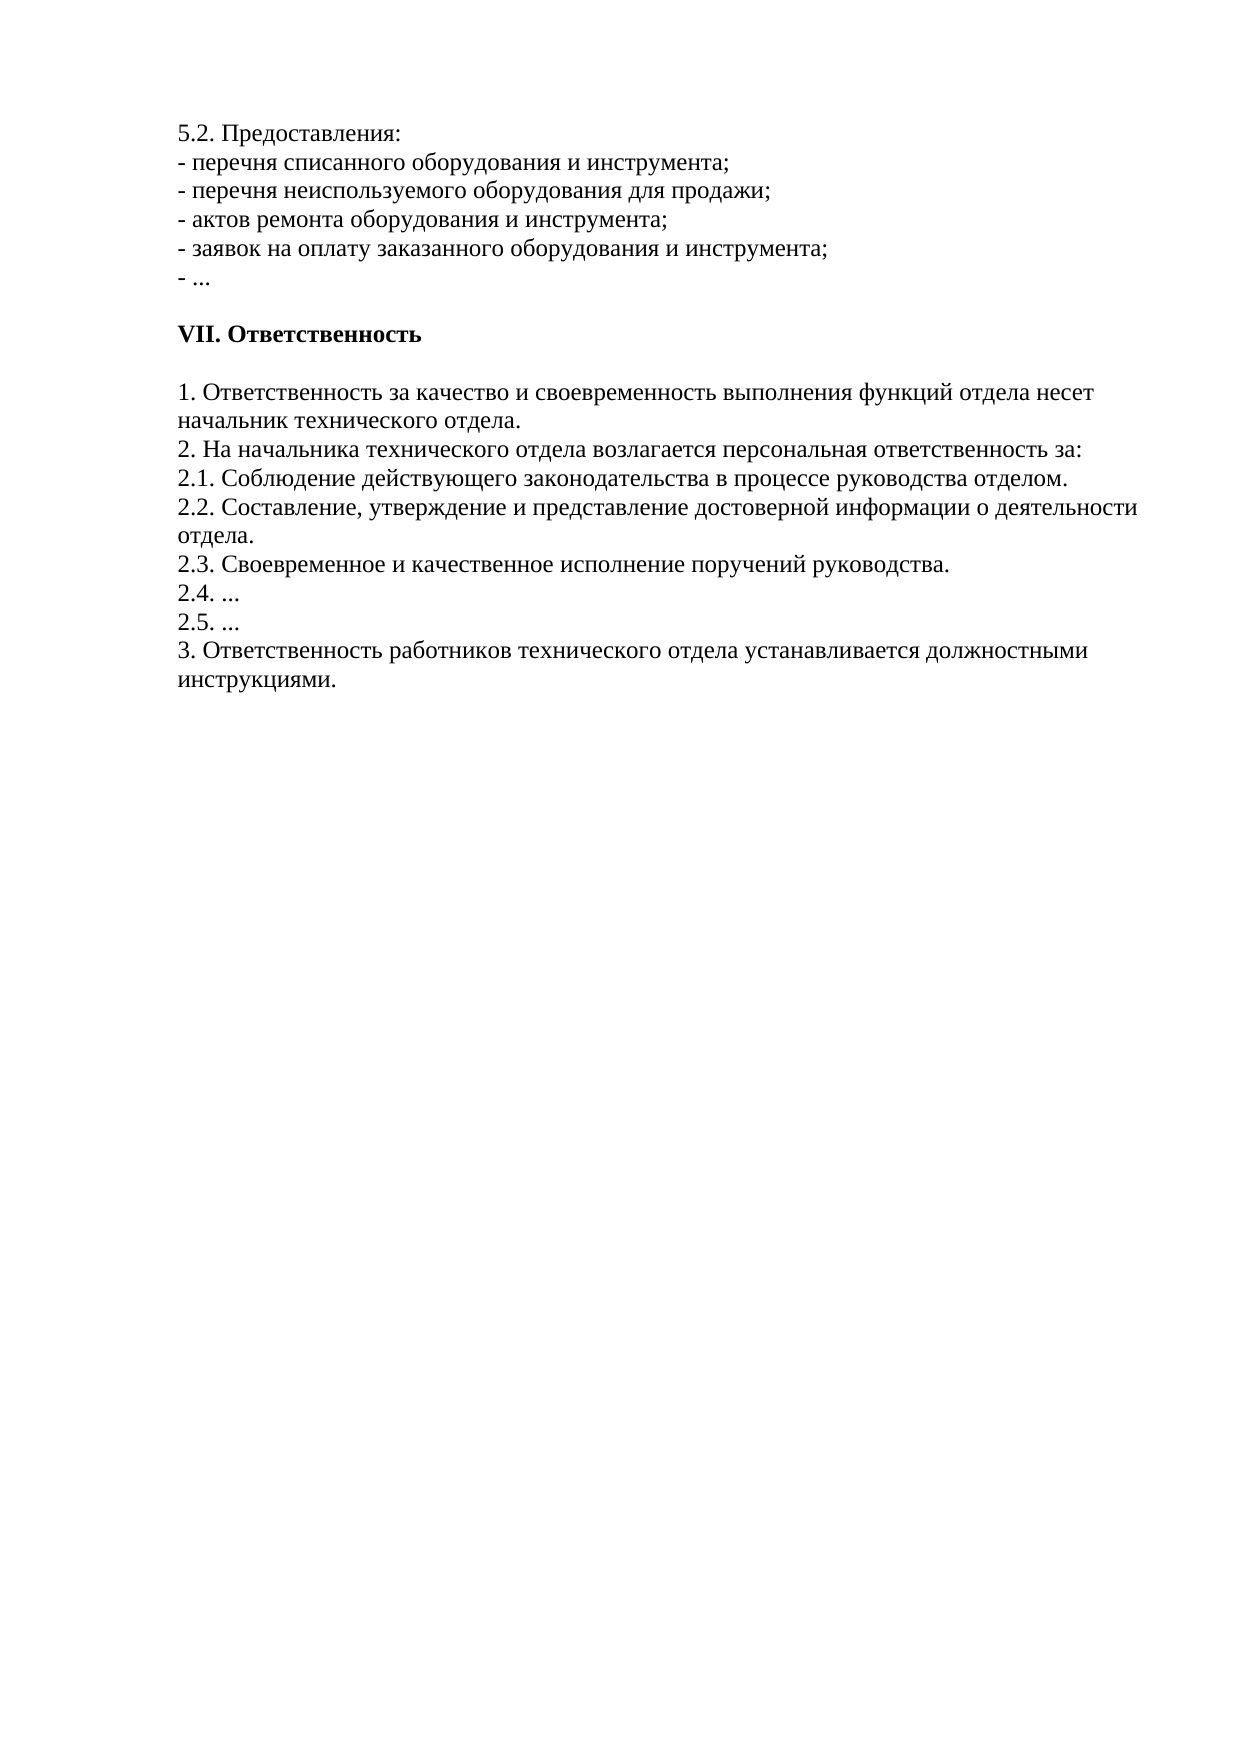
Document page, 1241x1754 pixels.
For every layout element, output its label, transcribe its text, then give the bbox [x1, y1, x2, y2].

text - актов ремонта оборудования и инструмента; [177, 204, 1152, 233]
text 3. Ответственность работников технического отдела устанавливается должностными инструкциями. [177, 636, 1152, 693]
text VII. Ответственность [177, 319, 1152, 348]
text 2.2. Составление, утверждение и представление достоверной информации о деятельности отдела. [177, 492, 1152, 549]
text 5.2. Предоставления: [177, 118, 1152, 147]
text - перечня неиспользуемого оборудования для продажи; [177, 176, 1152, 204]
text 1. Ответственность за качество и своевременность выполнения функций отдела несет начальник технического отдела. [177, 377, 1152, 434]
text 2.4. ... [177, 578, 1152, 607]
text 2. На начальника технического отдела возлагается персональная ответственность за: [177, 434, 1152, 463]
text 2.3. Своевременное и качественное исполнение поручений руководства. [177, 549, 1152, 578]
text 2.1. Соблюдение действующего законодательства в процессе руководства отделом. [177, 463, 1152, 492]
text - ... [177, 262, 1152, 291]
text 2.5. ... [177, 607, 1152, 636]
text - перечня списанного оборудования и инструмента; [177, 147, 1152, 176]
text - заявок на оплату заказанного оборудования и инструмента; [177, 233, 1152, 262]
